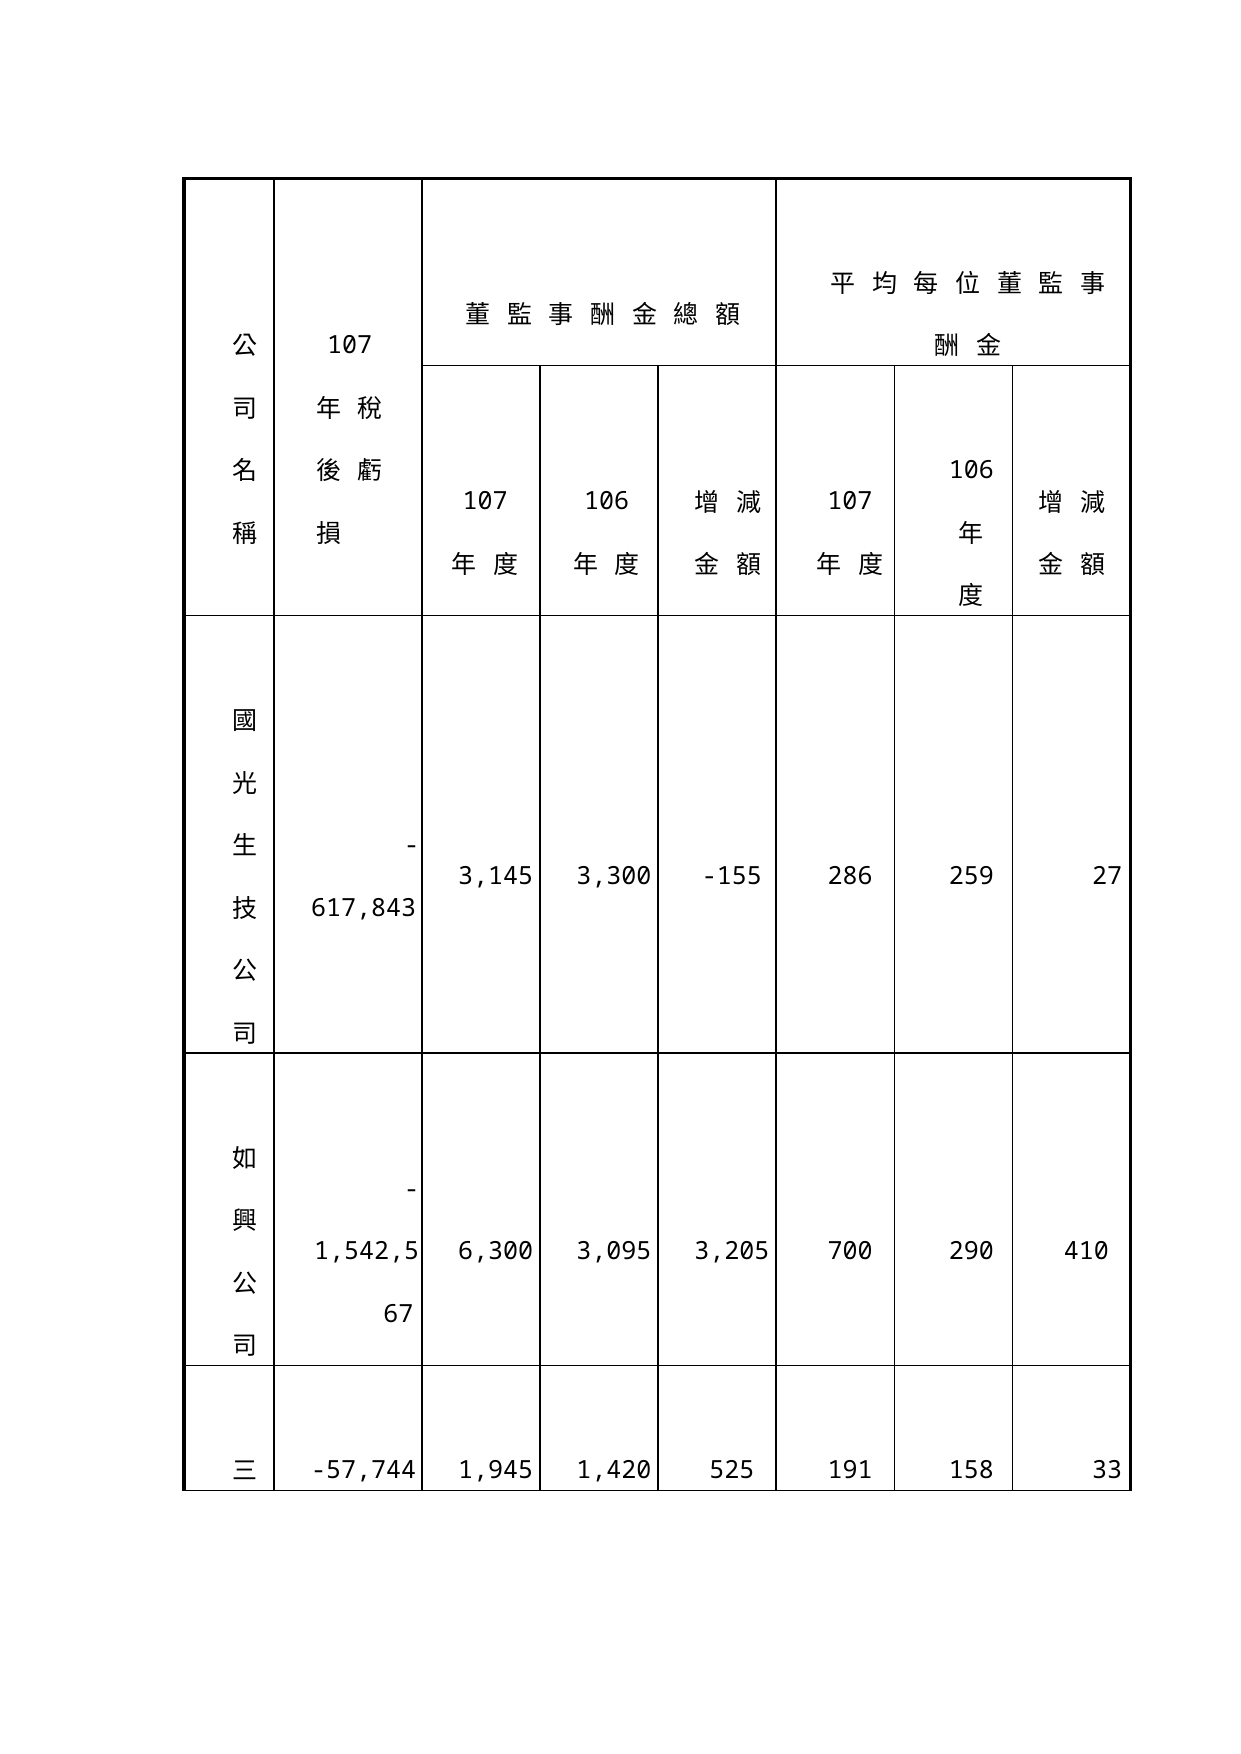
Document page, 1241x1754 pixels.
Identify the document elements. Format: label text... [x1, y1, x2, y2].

table_cell 158 [895, 1366, 1012, 1490]
table_cell 290 [895, 1054, 1012, 1365]
table_cell 259 [895, 616, 1012, 1052]
table_cell 如興公司 [186, 1054, 273, 1365]
table_cell 410 [1013, 1054, 1129, 1365]
table_cell -1,542,567 [275, 1054, 421, 1365]
table_cell 106年度 [895, 366, 1012, 615]
table_cell 107年度 [423, 366, 539, 615]
table_cell -155 [659, 616, 775, 1052]
table_cell -57,744 [275, 1366, 421, 1490]
table_cell 1,945 [423, 1366, 539, 1490]
table_cell 106年度 [541, 366, 657, 615]
table_cell 33 [1013, 1366, 1129, 1490]
table_cell 3,145 [423, 616, 539, 1052]
table_cell 286 [777, 616, 894, 1052]
table_cell 6,300 [423, 1054, 539, 1365]
table_cell 27 [1013, 616, 1129, 1052]
table_cell 700 [777, 1054, 894, 1365]
table_header 平均每位董監事酬金 [777, 180, 1129, 365]
table_cell 三 [186, 1366, 273, 1490]
table_header 董監事酬金總額 [423, 180, 775, 365]
table_cell 增減金額 [1013, 366, 1129, 615]
table_header 107年稅後虧損 [275, 180, 421, 615]
table_cell 1,420 [541, 1366, 657, 1490]
table_cell 3,205 [659, 1054, 775, 1365]
table_cell 107年度 [777, 366, 894, 615]
table_cell -617,843 [275, 616, 421, 1052]
table_cell 3,095 [541, 1054, 657, 1365]
table_cell 525 [659, 1366, 775, 1490]
table_cell 3,300 [541, 616, 657, 1052]
table_cell 國光生技公司 [186, 616, 273, 1052]
table_cell 增減金額 [659, 366, 775, 615]
table_header 公司名稱 [186, 180, 273, 615]
table_cell 191 [777, 1366, 894, 1490]
